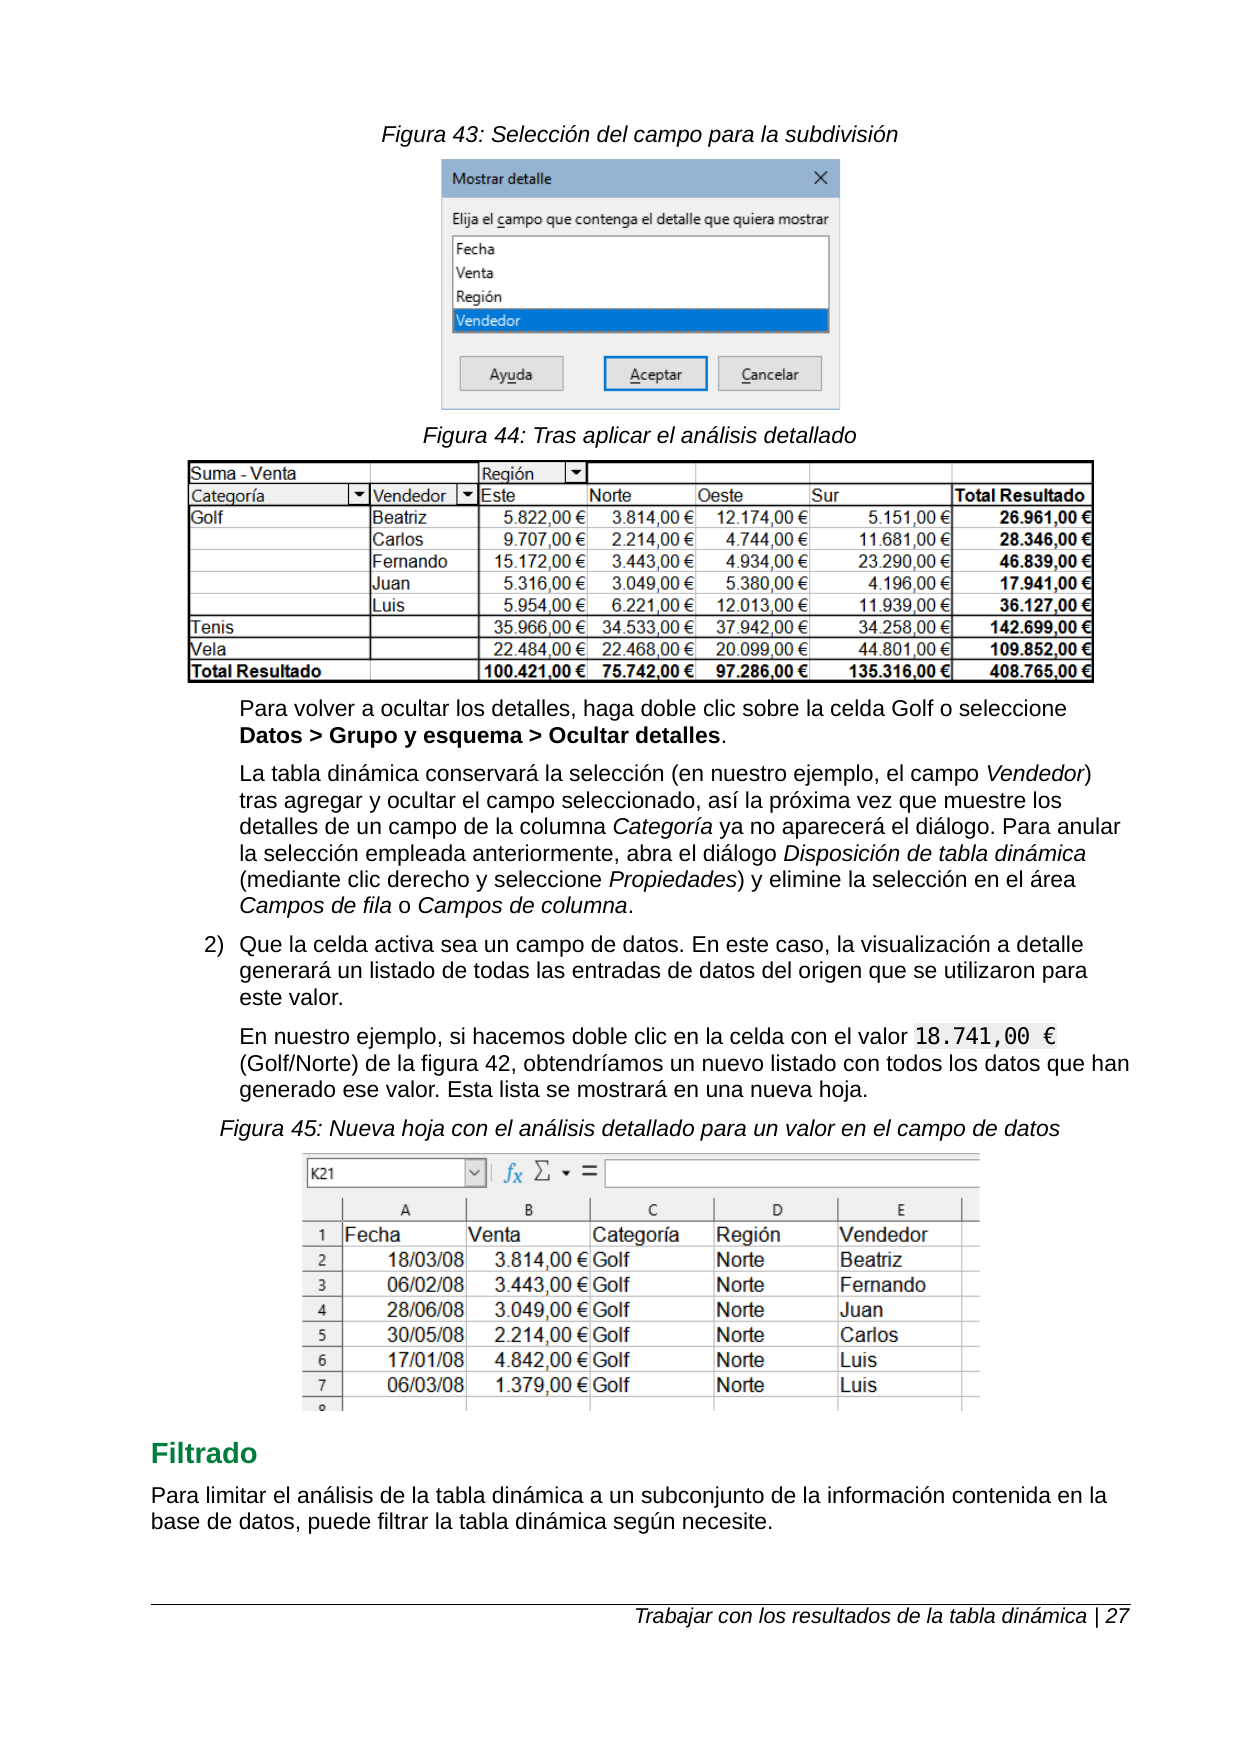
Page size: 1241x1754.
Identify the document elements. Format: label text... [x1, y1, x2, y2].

text En nuestro ejemplo, si hacemos doble clic en la celda con el valor 18.741,00 € (Golf/Norte) de la figura 42, obtendríamos un nuevo listado con todos los datos que han generado ese valor. Esta lista se mostrará en una nueva hoja. [239, 1023, 1131, 1102]
subtitle Filtrado [151, 1436, 1131, 1469]
text Figura 43: Selección del campo para la subdivisión [381, 121, 901, 147]
picture [302, 1153, 980, 1411]
picture [441, 159, 841, 410]
picture [187, 460, 1094, 683]
list Que la celda activa sea un campo de datos. En este caso, la visualización a detalle generará un listado de todas las entradas de datos del origen que se utilizaron para este valor. [224, 931, 1131, 1010]
text La tabla dinámica conservará la selección (en nuestro ejemplo, el campo Vendedor) tras agregar y ocultar el campo seleccionado, así la próxima vez que muestre los detalles de un campo de la columna Categoría ya no aparecerá el diálogo. Para anular la selección empleada anteriormente, abra el diálogo Disposición de tabla dinámica (mediante clic derecho y seleccione Propiedades) y elimine la selección en el área Campos de fila o Campos de columna. [239, 760, 1131, 918]
text Para limitar el análisis de la tabla dinámica a un subconjunto de la información contenida en la base de datos, puede filtrar la tabla dinámica según necesite. [151, 1482, 1131, 1534]
text Figura 44: Tras aplicar el análisis detallado [187, 422, 1094, 448]
text Para volver a ocultar los detalles, haga doble clic sobre la celda Golf o seleccione Datos > Grupo y esquema > Ocultar detalles. [239, 695, 1131, 748]
text Figura 45: Nueva hoja con el análisis detallado para un valor en el campo de datos [219, 1115, 1062, 1141]
